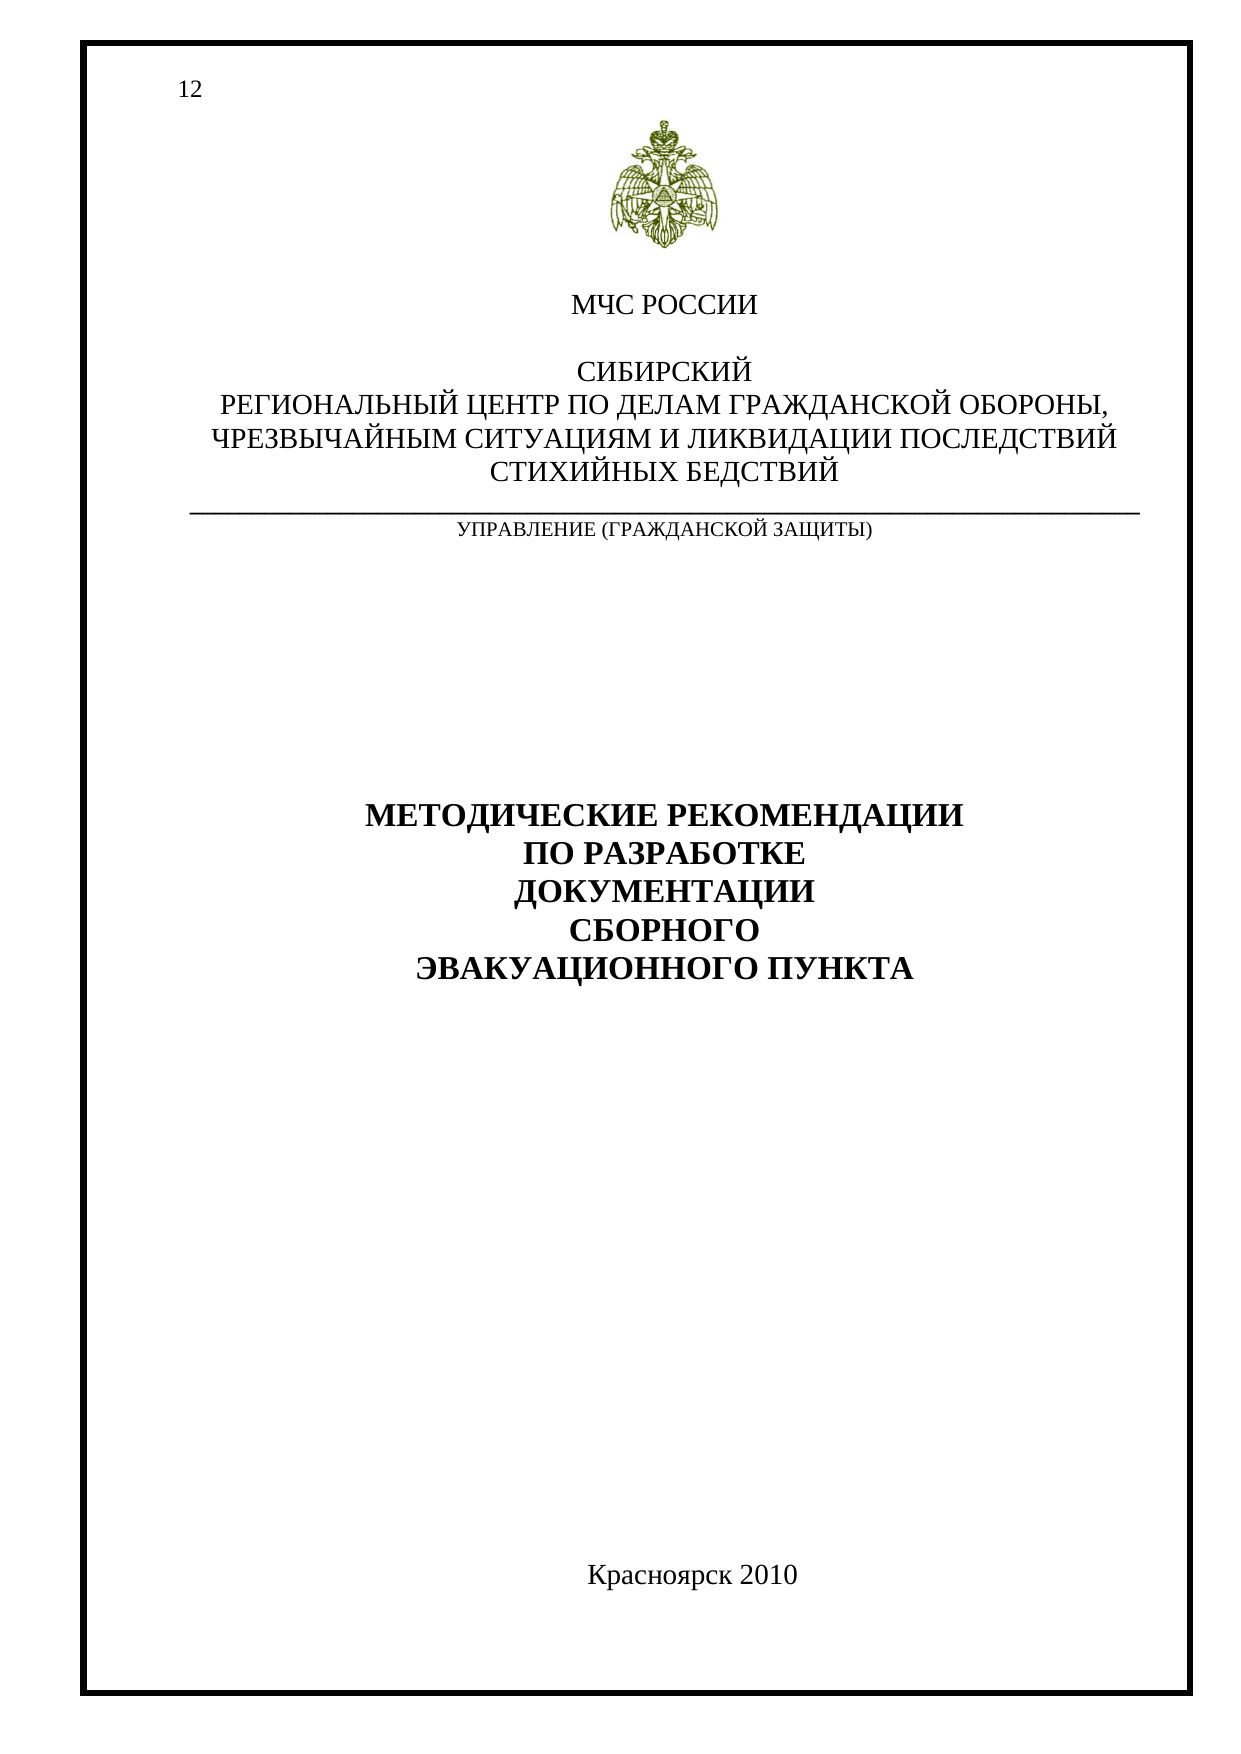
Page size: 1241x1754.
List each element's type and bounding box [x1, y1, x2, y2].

picture [608, 118, 721, 249]
